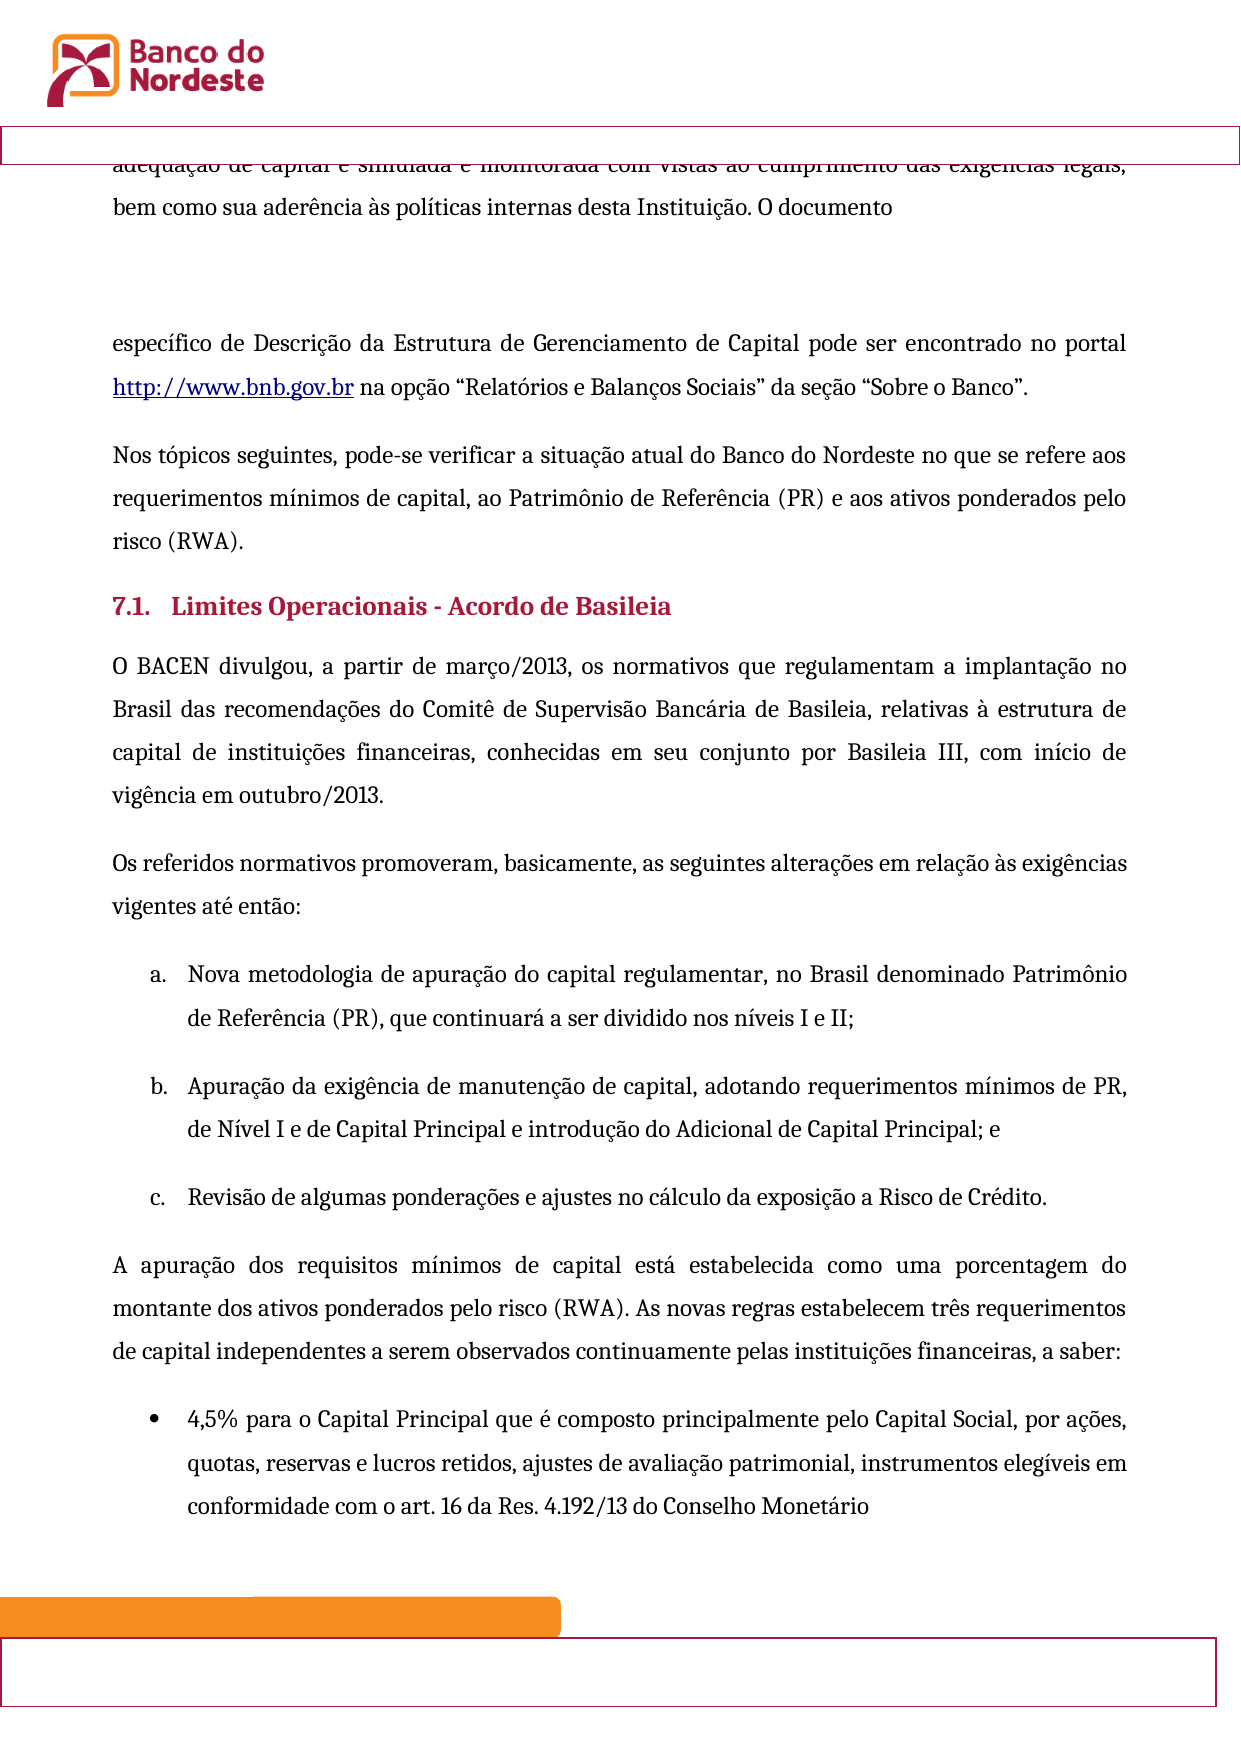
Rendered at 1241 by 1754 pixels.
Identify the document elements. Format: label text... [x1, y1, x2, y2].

text O BACEN divulgou, a partir de março/2013, os normativos que regulamentam a implantação no Brasil das recomendações do Comitê de Supervisão Bancária de Basileia, relativas à estrutura de capital de instituições financeiras, conhecidas em seu conjunto por Basileia III, com início de vigência em outubro/2013. [112, 652, 1128, 810]
list Nova metodologia de apuração do capital regulamentar, no Brasil denominado Patrimônio de Referência (PR), que continuará a ser dividido nos níveis I e II; [150, 960, 1128, 1032]
list Limites Operacionais - Acordo de Basileia [112, 591, 1128, 622]
list Apuração da exigência de manutenção de capital, adotando requerimentos mínimos de PR, de Nível I e de Capital Principal e introdução do Adicional de Capital Principal; e [150, 1072, 1128, 1143]
text Os referidos normativos promoveram, basicamente, as seguintes alterações em relação às exigências vigentes até então: [112, 849, 1128, 921]
text Com base nos pressupostos acima e a partir das projeções de resultados, foi estimada a situação futura do capital frente às exposições a risco projetadas, comparando-se com os requerimentos mínimos de capital exigidos pelo Acordo de Basileia. A partir dessas projeções, a situação da adequação de capital é simulada e monitorada com vistas ao cumprimento das exigências legais, bem como sua aderência às políticas internas desta Instituição. O documento [112, 165, 1128, 222]
text específico de Descrição da Estrutura de Gerenciamento de Capital pode ser encontrado no portal http://www.bnb.gov.br na opção “Relatórios e Balanços Sociais” da seção “Sobre o Banco”. [112, 329, 1128, 401]
text A apuração dos requisitos mínimos de capital está estabelecida como uma porcentagem do montante dos ativos ponderados pelo risco (RWA). As novas regras estabelecem três requerimentos de capital independentes a serem observados continuamente pelas instituições financeiras, a saber: [112, 1251, 1128, 1366]
list 4,5% para o Capital Principal que é composto principalmente pelo Capital Social, por ações, quotas, reservas e lucros retidos, ajustes de avaliação patrimonial, instrumentos elegíveis em conformidade com o art. 16 da Res. 4.192/13 do Conselho Monetário [150, 1405, 1128, 1520]
list Revisão de algumas ponderações e ajustes no cálculo da exposição a Risco de Crédito. [150, 1183, 1128, 1212]
text Nos tópicos seguintes, pode-se verificar a situação atual do Banco do Nordeste no que se refere aos requerimentos mínimos de capital, ao Patrimônio de Referência (PR) e aos ativos ponderados pelo risco (RWA). [112, 441, 1128, 556]
